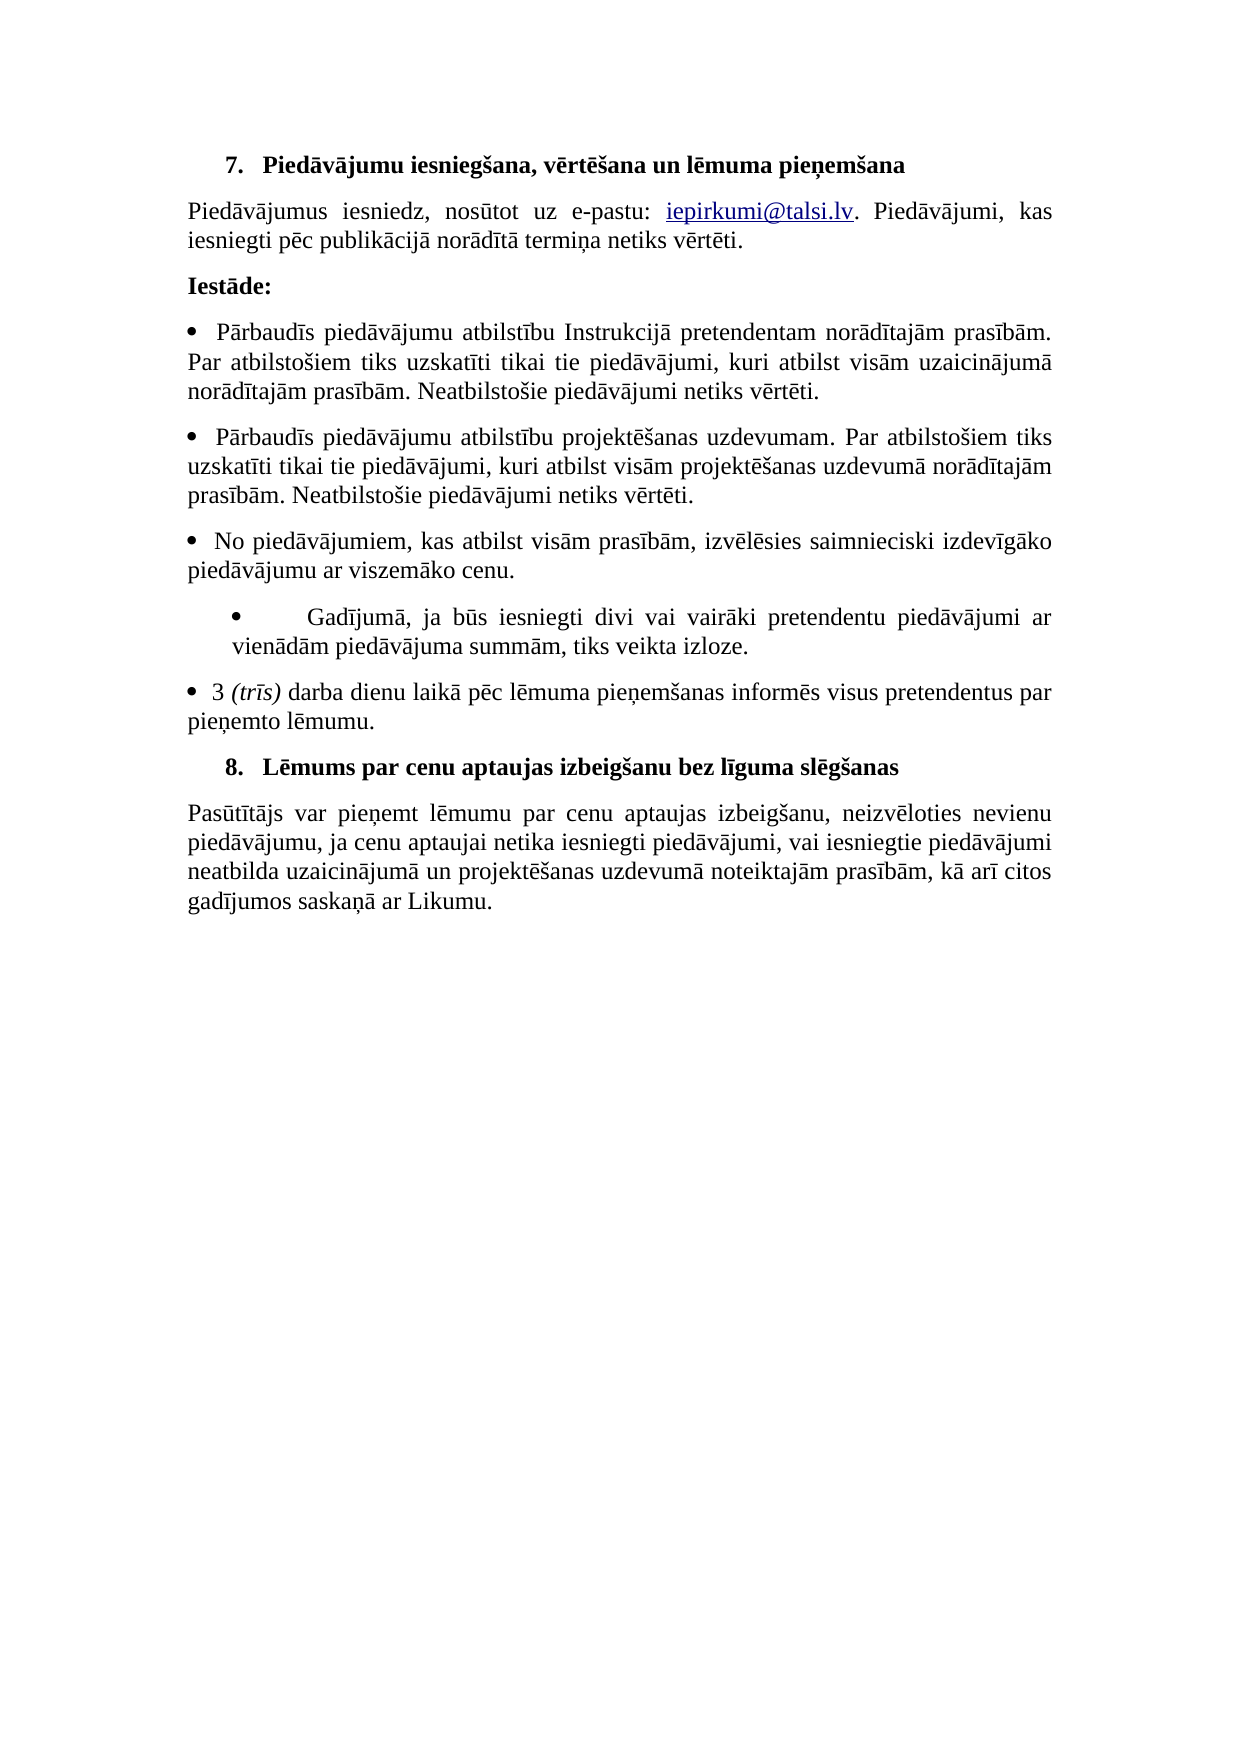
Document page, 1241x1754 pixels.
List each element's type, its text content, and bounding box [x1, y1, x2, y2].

text  Pārbaudīs piedāvājumu atbilstību projektēšanas uzdevumam. Par atbilstošiem tiks uzskatīti tikai tie piedāvājumi, kuri atbilst visām projektēšanas uzdevumā norādītajām prasībām. Neatbilstošie piedāvājumi netiks vērtēti. [187, 422, 1053, 509]
text Pasūtītājs var pieņemt lēmumu par cenu aptaujas izbeigšanu, neizvēloties nevienu piedāvājumu, ja cenu aptaujai netika iesniegti piedāvājumi, vai iesniegtie piedāvājumi neatbilda uzaicinājumā un projektēšanas uzdevumā noteiktajām prasībām, kā arī citos gadījumos saskaņā ar Likumu. [187, 798, 1053, 914]
text  No piedāvājumiem, kas atbilst visām prasībām, izvēlēsies saimnieciski izdevīgāko piedāvājumu ar viszemāko cenu. [187, 526, 1053, 584]
text  Pārbaudīs piedāvājumu atbilstību Instrukcijā pretendentam norādītajām prasībām. Par atbilstošiem tiks uzskatīti tikai tie piedāvājumi, kuri atbilst visām uzaicinājumā norādītajām prasībām. Neatbilstošie piedāvājumi netiks vērtēti. [187, 317, 1053, 405]
list Lēmums par cenu aptaujas izbeigšanu bez līguma slēgšanas [225, 752, 1053, 781]
text Piedāvājumus iesniedz, nosūtot uz e-pastu: iepirkumi@talsi.lv. Piedāvājumi, kas iesniegti pēc publikācijā norādītā termiņa netiks vērtēti. [187, 196, 1053, 254]
text Iestāde: [187, 271, 1053, 300]
list Gadījumā, ja būs iesniegti divi vai vairāki pretendentu piedāvājumi ar vienādām piedāvājuma summām, tiks veikta izloze. [232, 602, 1053, 659]
text  3 (trīs) darba dienu laikā pēc lēmuma pieņemšanas informēs visus pretendentus par pieņemto lēmumu. [187, 677, 1053, 735]
list Piedāvājumu iesniegšana, vērtēšana un lēmuma pieņemšana [225, 150, 1053, 179]
